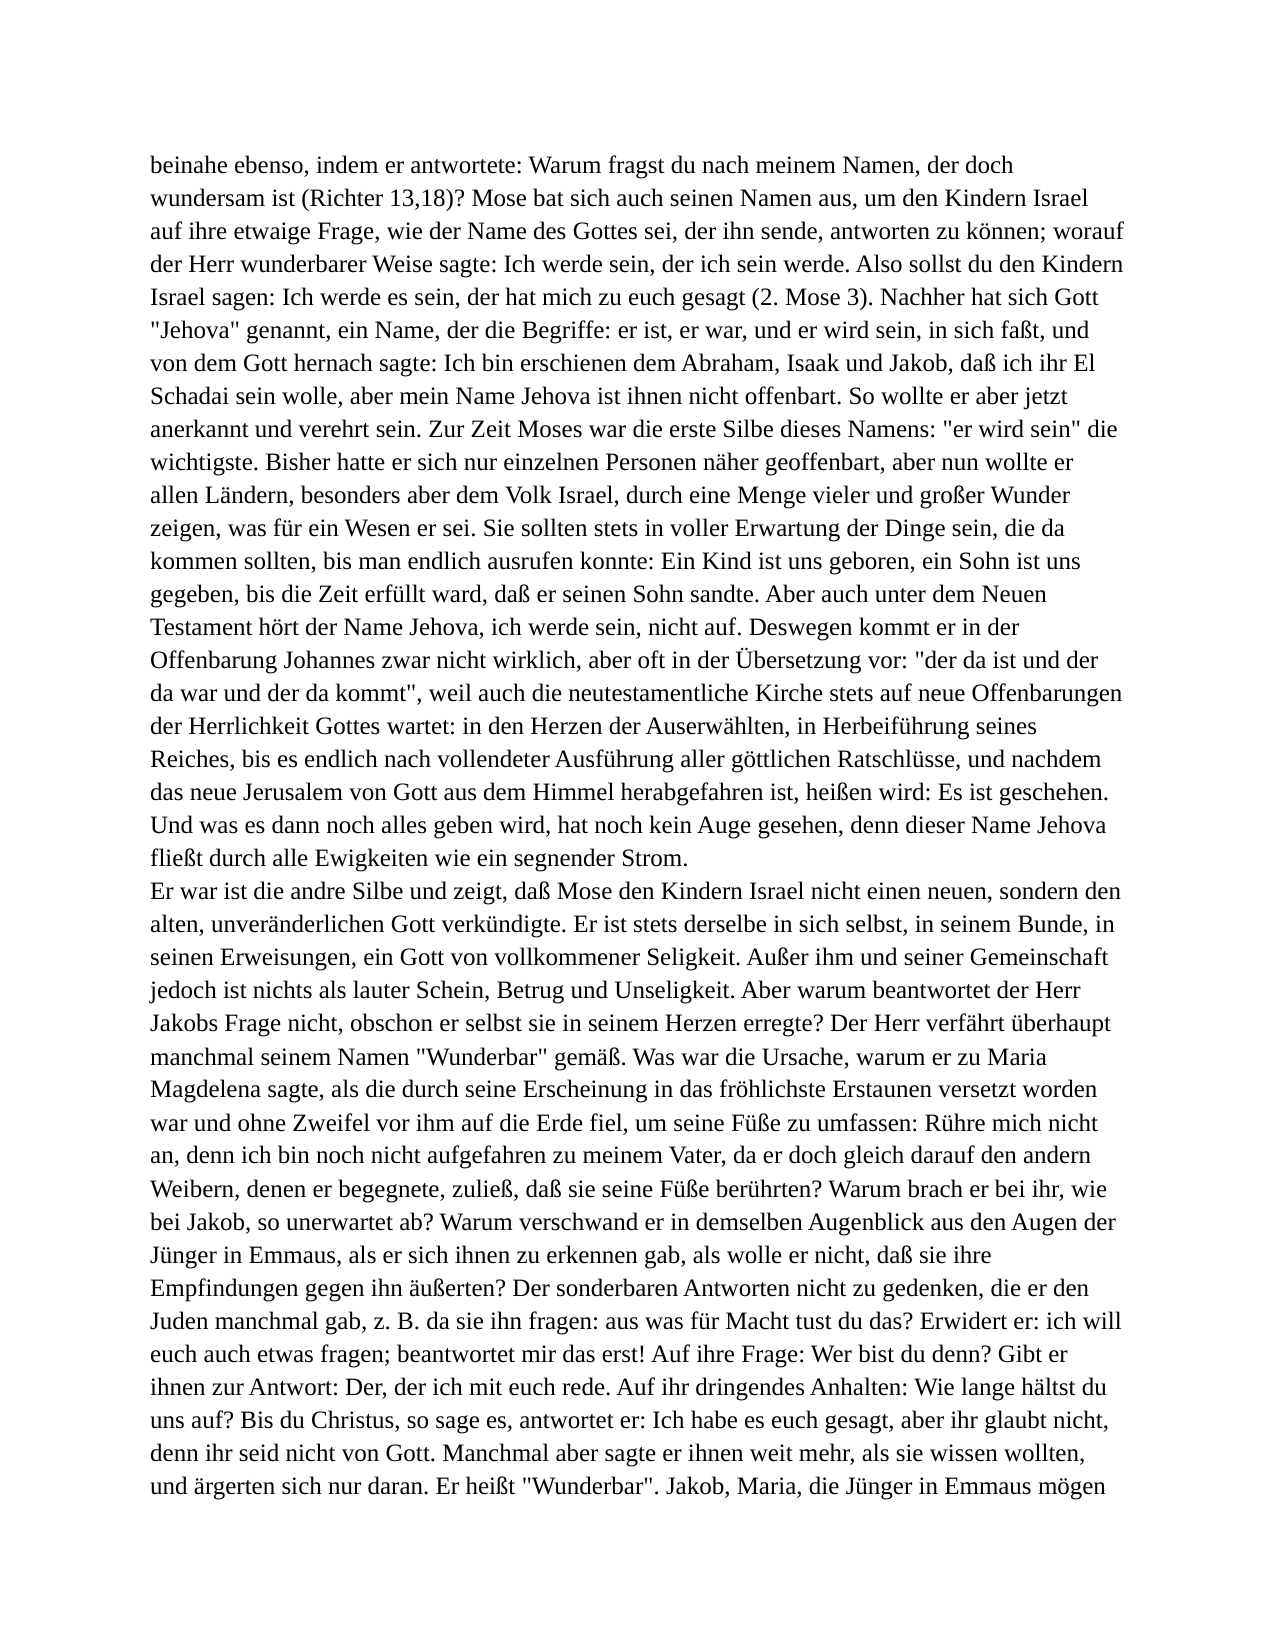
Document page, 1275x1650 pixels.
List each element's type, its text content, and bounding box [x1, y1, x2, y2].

text beinahe ebenso, indem er antwortete: Warum fragst du nach meinem Namen, der doch wundersam ist (Richter 13,18)? Mose bat sich auch seinen Namen aus, um den Kindern Israel auf ihre etwaige Frage, wie der Name des Gottes sei, der ihn sende, antworten zu können; worauf der Herr wunderbarer Weise sagte: Ich werde sein, der ich sein werde. Also sollst du den Kindern Israel sagen: Ich werde es sein, der hat mich zu euch gesagt (2. Mose 3). Nachher hat sich Gott "Jehova" genannt, ein Name, der die Begriffe: er ist, er war, und er wird sein, in sich faßt, und von dem Gott hernach sagte: Ich bin erschienen dem Abraham, Isaak und Jakob, daß ich ihr El Schadai sein wolle, aber mein Name Jehova ist ihnen nicht offenbart. So wollte er aber jetzt anerkannt und verehrt sein. Zur Zeit Moses war die erste Silbe dieses Namens: "er wird sein" die wichtigste. Bisher hatte er sich nur einzelnen Personen näher geoffenbart, aber nun wollte er allen Ländern, besonders aber dem Volk Israel, durch eine Menge vieler und großer Wunder zeigen, was für ein Wesen er sei. Sie sollten stets in voller Erwartung der Dinge sein, die da kommen sollten, bis man endlich ausrufen konnte: Ein Kind ist uns geboren, ein Sohn ist uns gegeben, bis die Zeit erfüllt ward, daß er seinen Sohn sandte. Aber auch unter dem Neuen Testament hört der Name Jehova, ich werde sein, nicht auf. Deswegen kommt er in der Offenbarung Johannes zwar nicht wirklich, aber oft in der Übersetzung vor: "der da ist und der da war und der da kommt", weil auch die neutestamentliche Kirche stets auf neue Offenbarungen der Herrlichkeit Gottes wartet: in den Herzen der Auserwählten, in Herbeiführung seines Reiches, bis es endlich nach vollendeter Ausführung aller göttlichen Ratschlüsse, und nachdem das neue Jerusalem von Gott aus dem Himmel herabgefahren ist, heißen wird: Es ist geschehen. Und was es dann noch alles geben wird, hat noch kein Auge gesehen, denn dieser Name Jehova fließt durch alle Ewigkeiten wie ein segnender Strom. [150, 150, 1125, 872]
text Er war ist die andre Silbe und zeigt, daß Mose den Kindern Israel nicht einen neuen, sondern den alten, unveränderlichen Gott verkündigte. Er ist stets derselbe in sich selbst, in seinem Bunde, in seinen Erweisungen, ein Gott von vollkommener Seligkeit. Außer ihm und seiner Gemeinschaft jedoch ist nichts als lauter Schein, Betrug und Unseligkeit. Aber warum beantwortet der Herr Jakobs Frage nicht, obschon er selbst sie in seinem Herzen erregte? Der Herr verfährt überhaupt manchmal seinem Namen "Wunderbar" gemäß. Was war die Ursache, warum er zu Maria Magdelena sagte, als die durch seine Erscheinung in das fröhlichste Erstaunen versetzt worden war und ohne Zweifel vor ihm auf die Erde fiel, um seine Füße zu umfassen: Rühre mich nicht an, denn ich bin noch nicht aufgefahren zu meinem Vater, da er doch gleich darauf den andern Weibern, denen er begegnete, zuließ, daß sie seine Füße berührten? Warum brach er bei ihr, wie bei Jakob, so unerwartet ab? Warum verschwand er in demselben Augenblick aus den Augen der Jünger in Emmaus, als er sich ihnen zu erkennen gab, als wolle er nicht, daß sie ihre Empfindungen gegen ihn äußerten? Der sonderbaren Antworten nicht zu gedenken, die er den Juden manchmal gab, z. B. da sie ihn fragen: aus was für Macht tust du das? Erwidert er: ich will euch auch etwas fragen; beantwortet mir das erst! Auf ihre Frage: Wer bist du denn? Gibt er ihnen zur Antwort: Der, der ich mit euch rede. Auf ihr dringendes Anhalten: Wie lange hältst du uns auf? Bis du Christus, so sage es, antwortet er: Ich habe es euch gesagt, aber ihr glaubt nicht, denn ihr seid nicht von Gott. Manchmal aber sagte er ihnen weit mehr, als sie wissen wollten, und ärgerten sich nur daran. Er heißt "Wunderbar". Jakob, Maria, die Jünger in Emmaus mögen [150, 876, 1125, 1499]
